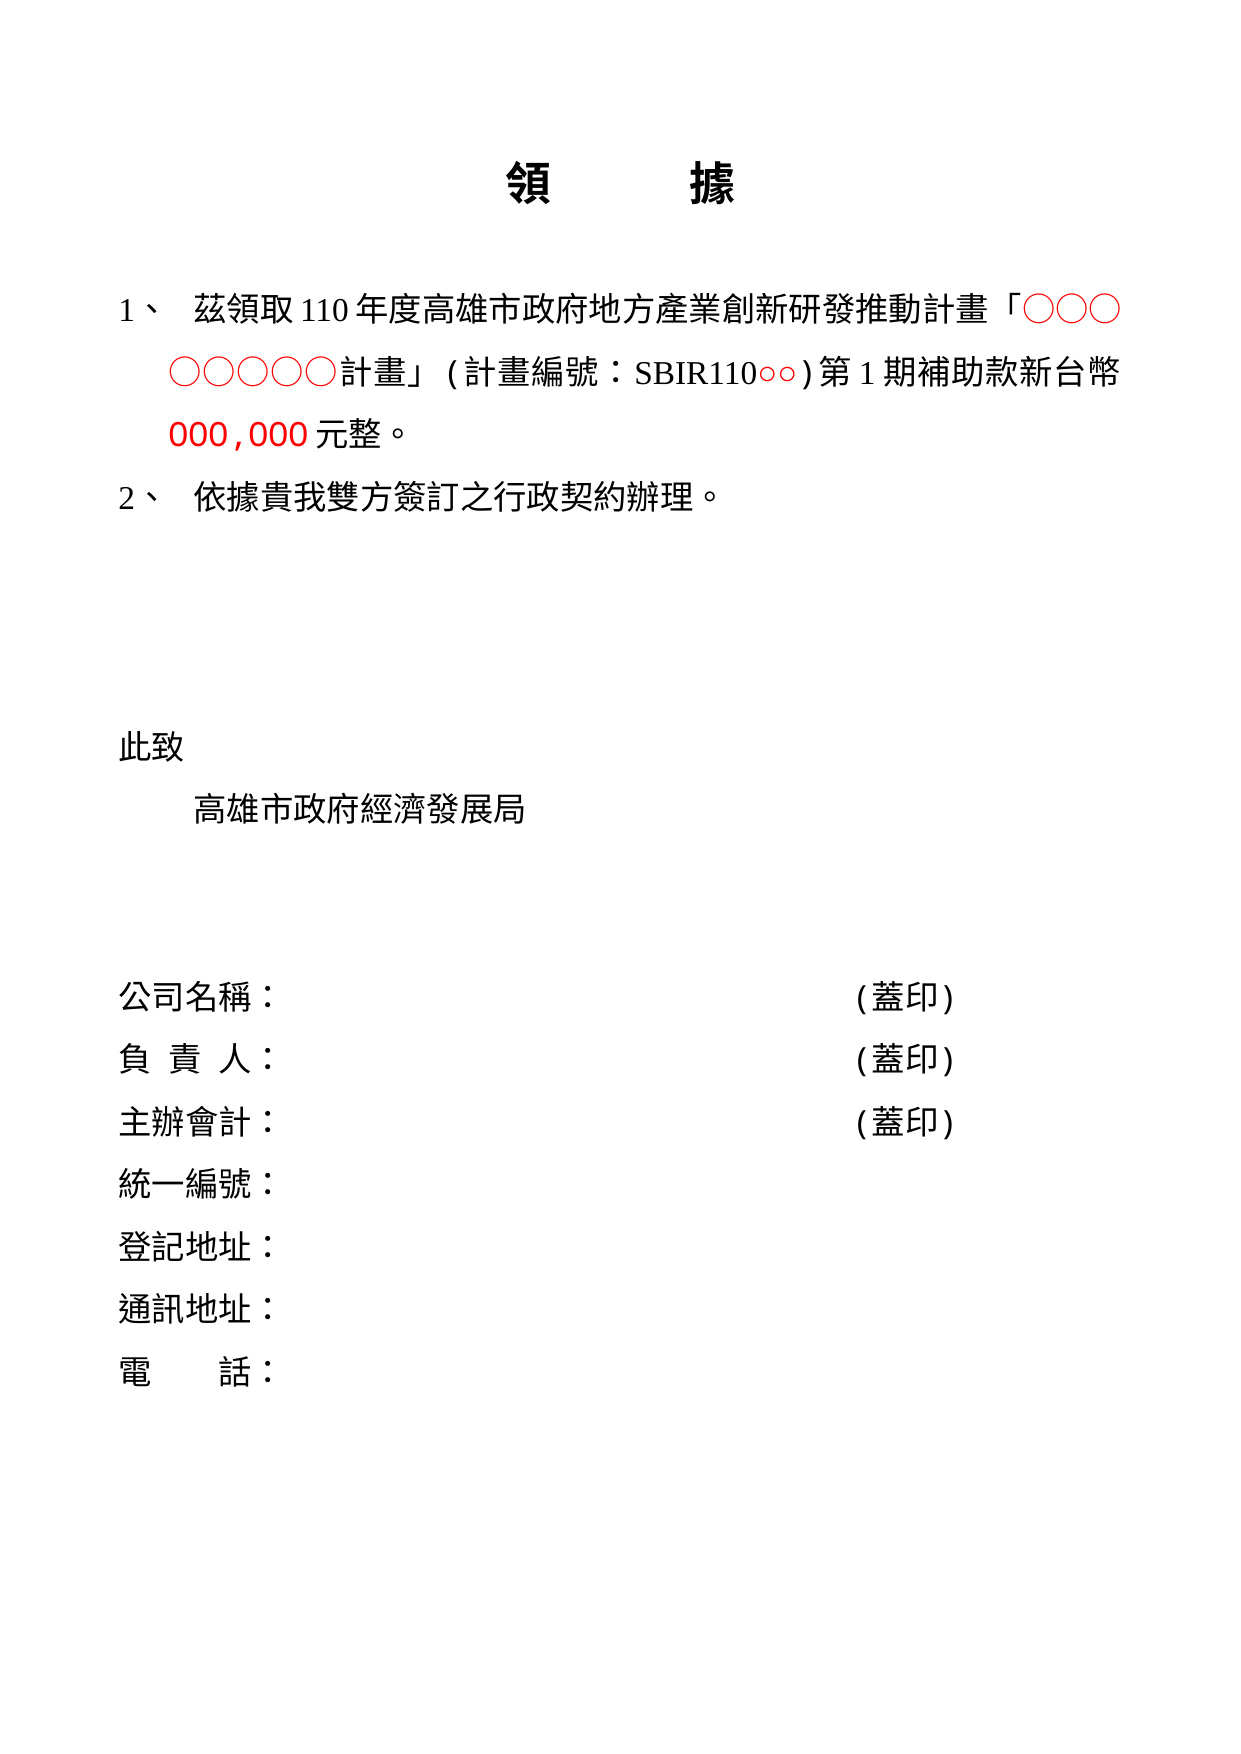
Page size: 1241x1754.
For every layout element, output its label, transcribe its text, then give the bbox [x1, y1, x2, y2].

list 茲領取110年度高雄市政府地方產業創新研發推動計畫「○○○○○○○○計畫」(計畫編號：SBIR110○○)第1期補助款新台幣OOO,OOO元整。 [118, 266, 1122, 453]
text 領 據 [118, 108, 1122, 233]
text 通訊地址： [118, 1266, 1122, 1328]
text 電 話： [118, 1328, 1122, 1391]
text 負 責 人： (蓋印) [118, 1016, 1122, 1078]
text 主辦會計： (蓋印) [118, 1078, 1122, 1141]
text 公司名稱： (蓋印) [118, 953, 1122, 1016]
list 依據貴我雙方簽訂之行政契約辦理。 [118, 453, 1122, 516]
text 統一編號： [118, 1141, 1122, 1203]
text 高雄市政府經濟發展局 [193, 766, 1122, 828]
text 此致 [118, 703, 1122, 766]
text 登記地址： [118, 1203, 1122, 1266]
